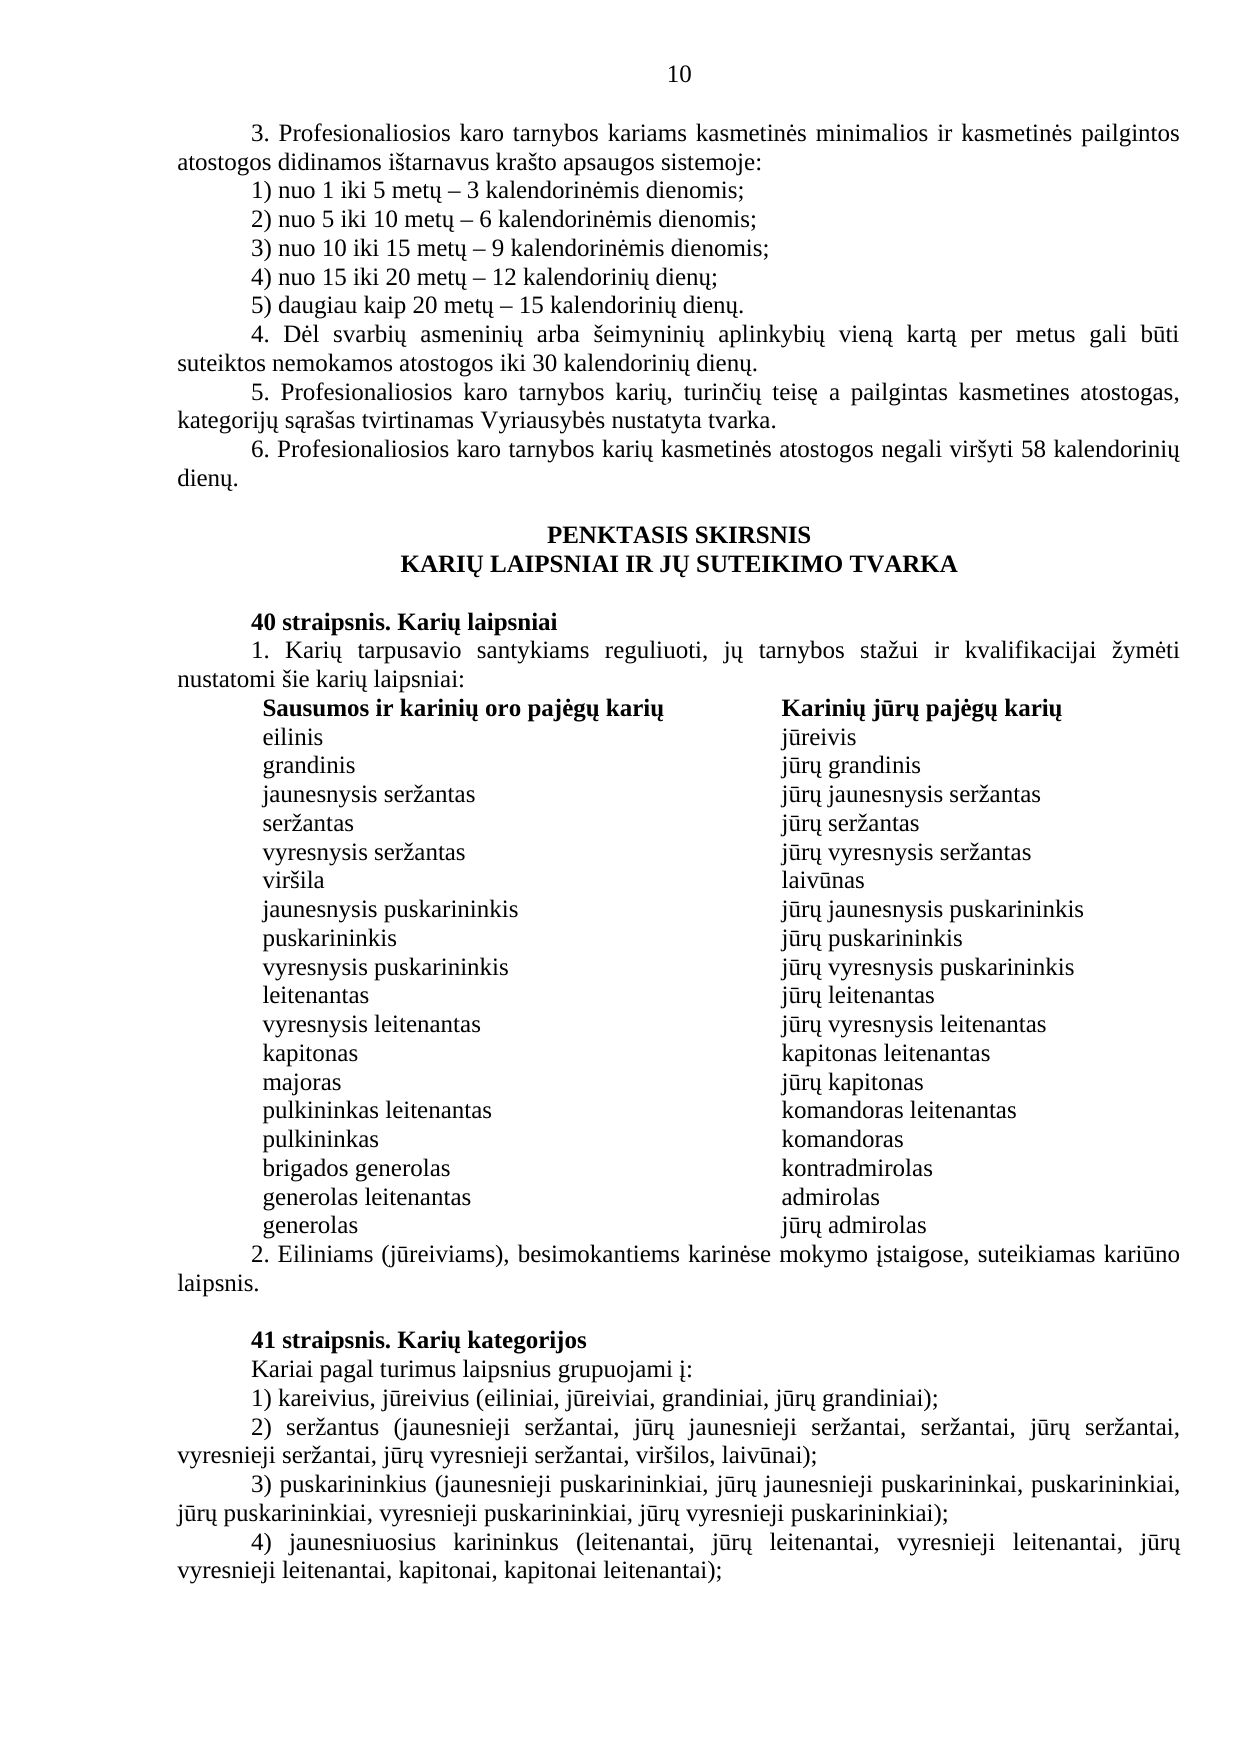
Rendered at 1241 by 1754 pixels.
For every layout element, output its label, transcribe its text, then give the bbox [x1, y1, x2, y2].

text 41 straipsnis. Karių kategorijos [177, 1326, 1181, 1354]
table_cell komandoras leitenantas [770, 1096, 1181, 1124]
table_cell majoras [177, 1067, 770, 1096]
table_cell jūrų leitenantas [770, 981, 1181, 1009]
table_cell jūrų vyresnysis seržantas [770, 837, 1181, 866]
text 4) nuo 15 iki 20 metų – 12 kalendorinių dienų; [177, 262, 1181, 291]
text 3) nuo 10 iki 15 metų – 9 kalendorinėmis dienomis; [177, 233, 1181, 262]
table_cell seržantas [177, 808, 770, 837]
table_cell generolas [177, 1211, 770, 1239]
table_cell vyresnysis leitenantas [177, 1009, 770, 1038]
table_cell jūrų jaunesnysis seržantas [770, 779, 1181, 808]
table_cell pulkininkas [177, 1124, 770, 1153]
text KARIŲ LAIPSNIAI IR JŲ SUTEIKIMO TVARKA [177, 549, 1181, 578]
table_cell jūrų vyresnysis leitenantas [770, 1009, 1181, 1038]
text 40 straipsnis. Karių laipsniai [177, 607, 1181, 636]
text Kariai pagal turimus laipsnius grupuojami į: [177, 1354, 1181, 1383]
text 4. Dėl svarbių asmeninių arba šeimyninių aplinkybių vieną kartą per metus gali būti suteiktos nemokamos atostogos iki 30 kalendorinių dienų. [177, 319, 1181, 377]
text 2) nuo 5 iki 10 metų – 6 kalendorinėmis dienomis; [177, 204, 1181, 233]
text 1. Karių tarpusavio santykiams reguliuoti, jų tarnybos stažui ir kvalifikacijai žymėti nustatomi šie karių laipsniai: [177, 636, 1181, 693]
table_cell grandinis [177, 751, 770, 779]
text 1) nuo 1 iki 5 metų – 3 kalendorinėmis dienomis; [177, 176, 1181, 204]
text PENKTASIS SKIRSNIS [177, 521, 1181, 549]
table_cell jūrų jaunesnysis puskarininkis [770, 894, 1181, 923]
table_cell jūrų puskarininkis [770, 923, 1181, 952]
text 5. Profesionaliosios karo tarnybos karių, turinčių teisę a pailgintas kasmetines atostogas, kategorijų sąrašas tvirtinamas Vyriausybės nustatyta tvarka. [177, 377, 1181, 434]
table_cell kapitonas [177, 1038, 770, 1067]
table_cell generolas leitenantas [177, 1182, 770, 1211]
text 5) daugiau kaip 20 metų – 15 kalendorinių dienų. [177, 291, 1181, 319]
table_cell jaunesnysis puskarininkis [177, 894, 770, 923]
table_cell komandoras [770, 1124, 1181, 1153]
table_cell kapitonas leitenantas [770, 1038, 1181, 1067]
table_cell jūrų grandinis [770, 751, 1181, 779]
table_cell brigados generolas [177, 1153, 770, 1182]
table_cell kontradmirolas [770, 1153, 1181, 1182]
table_cell pulkininkas leitenantas [177, 1096, 770, 1124]
table_cell jūrų kapitonas [770, 1067, 1181, 1096]
table_cell vyresnysis puskarininkis [177, 952, 770, 981]
table_cell viršila [177, 866, 770, 894]
table_cell leitenantas [177, 981, 770, 1009]
table_cell puskarininkis [177, 923, 770, 952]
table_cell jūrų vyresnysis puskarininkis [770, 952, 1181, 981]
table_header Sausumos ir karinių oro pajėgų karių [177, 693, 770, 722]
table_cell vyresnysis seržantas [177, 837, 770, 866]
text 1) kareivius, jūreivius (eiliniai, jūreiviai, grandiniai, jūrų grandiniai); [177, 1383, 1181, 1412]
table_header Karinių jūrų pajėgų karių [770, 693, 1181, 722]
text 3. Profesionaliosios karo tarnybos kariams kasmetinės minimalios ir kasmetinės pailgintos atostogos didinamos ištarnavus krašto apsaugos sistemoje: [177, 118, 1181, 176]
table_cell jūreivis [770, 722, 1181, 751]
table_cell admirolas [770, 1182, 1181, 1211]
table_cell jūrų admirolas [770, 1211, 1181, 1239]
text 3) puskarininkius (jaunesnieji puskarininkiai, jūrų jaunesnieji puskarininkai, puskarininkiai, jūrų puskarininkiai, vyresnieji puskarininkiai, jūrų vyresnieji puskarininkiai); [177, 1469, 1181, 1527]
text 2. Eiliniams (jūreiviams), besimokantiems karinėse mokymo įstaigose, suteikiamas kariūno laipsnis. [177, 1239, 1181, 1297]
text 2) seržantus (jaunesnieji seržantai, jūrų jaunesnieji seržantai, seržantai, jūrų seržantai, vyresnieji seržantai, jūrų vyresnieji seržantai, viršilos, laivūnai); [177, 1412, 1181, 1469]
text 6. Profesionaliosios karo tarnybos karių kasmetinės atostogos negali viršyti 58 kalendorinių dienų. [177, 434, 1181, 492]
table_cell laivūnas [770, 866, 1181, 894]
text 4) jaunesniuosius karininkus (leitenantai, jūrų leitenantai, vyresnieji leitenantai, jūrų vyresnieji leitenantai, kapitonai, kapitonai leitenantai); [177, 1527, 1181, 1584]
table_cell eilinis [177, 722, 770, 751]
table_cell jūrų seržantas [770, 808, 1181, 837]
table_cell jaunesnysis seržantas [177, 779, 770, 808]
